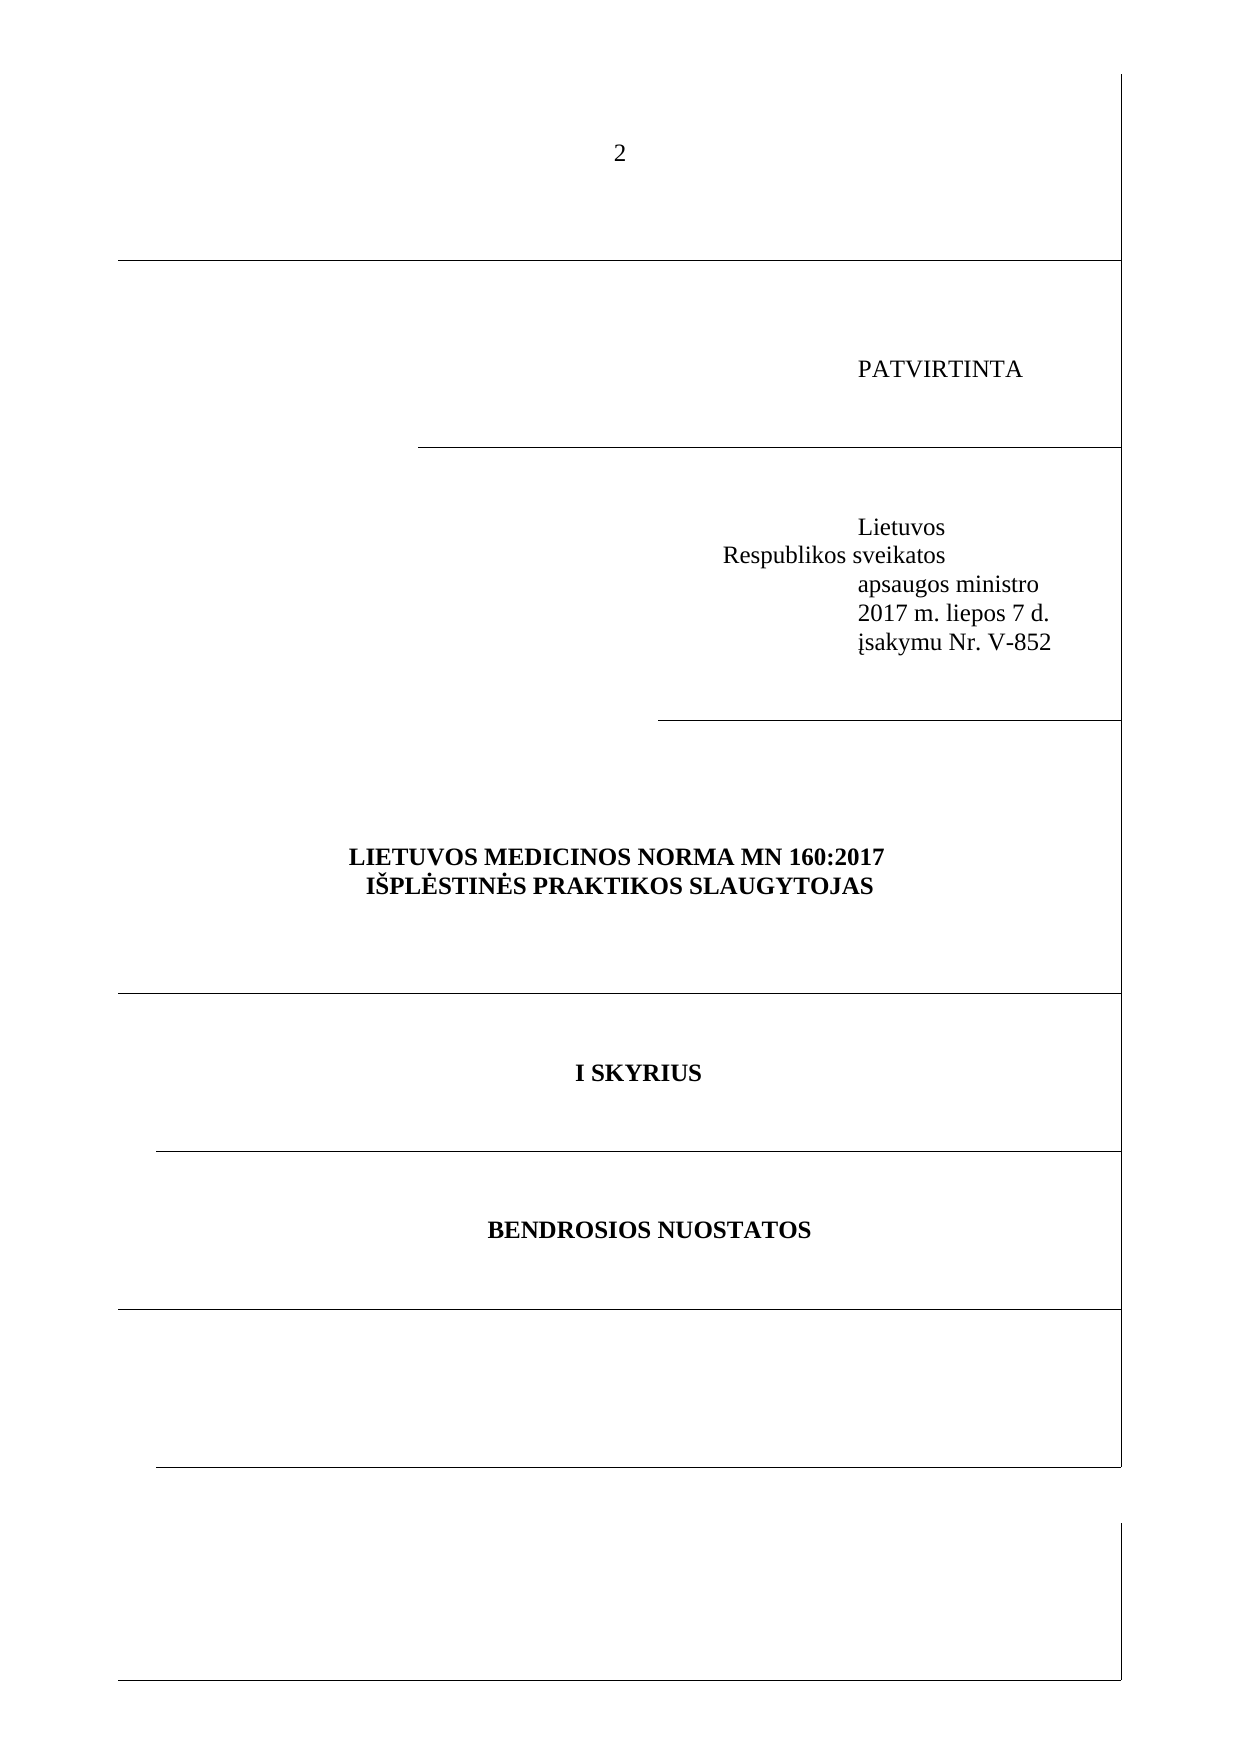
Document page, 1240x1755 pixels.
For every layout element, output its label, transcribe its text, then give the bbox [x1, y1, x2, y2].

text I SKYRIUS [156, 993, 1121, 1151]
text Lietuvos Respublikos sveikatos [658, 447, 1121, 569]
text IŠPLĖSTINĖS PRAKTIKOS SLAUGYTOJAS [118, 871, 1121, 900]
text LIETUVOS MEDICINOS NORMA MN 160:2017 [118, 842, 1121, 871]
text PATVIRTINTA [418, 354, 1121, 447]
text BENDROSIOS NUOSTATOS [118, 1151, 1121, 1309]
text apsaugos ministro [658, 569, 1121, 598]
text įsakymu Nr. V-852 [658, 627, 1121, 720]
text 2017 m. liepos 7 d. [658, 598, 1121, 627]
